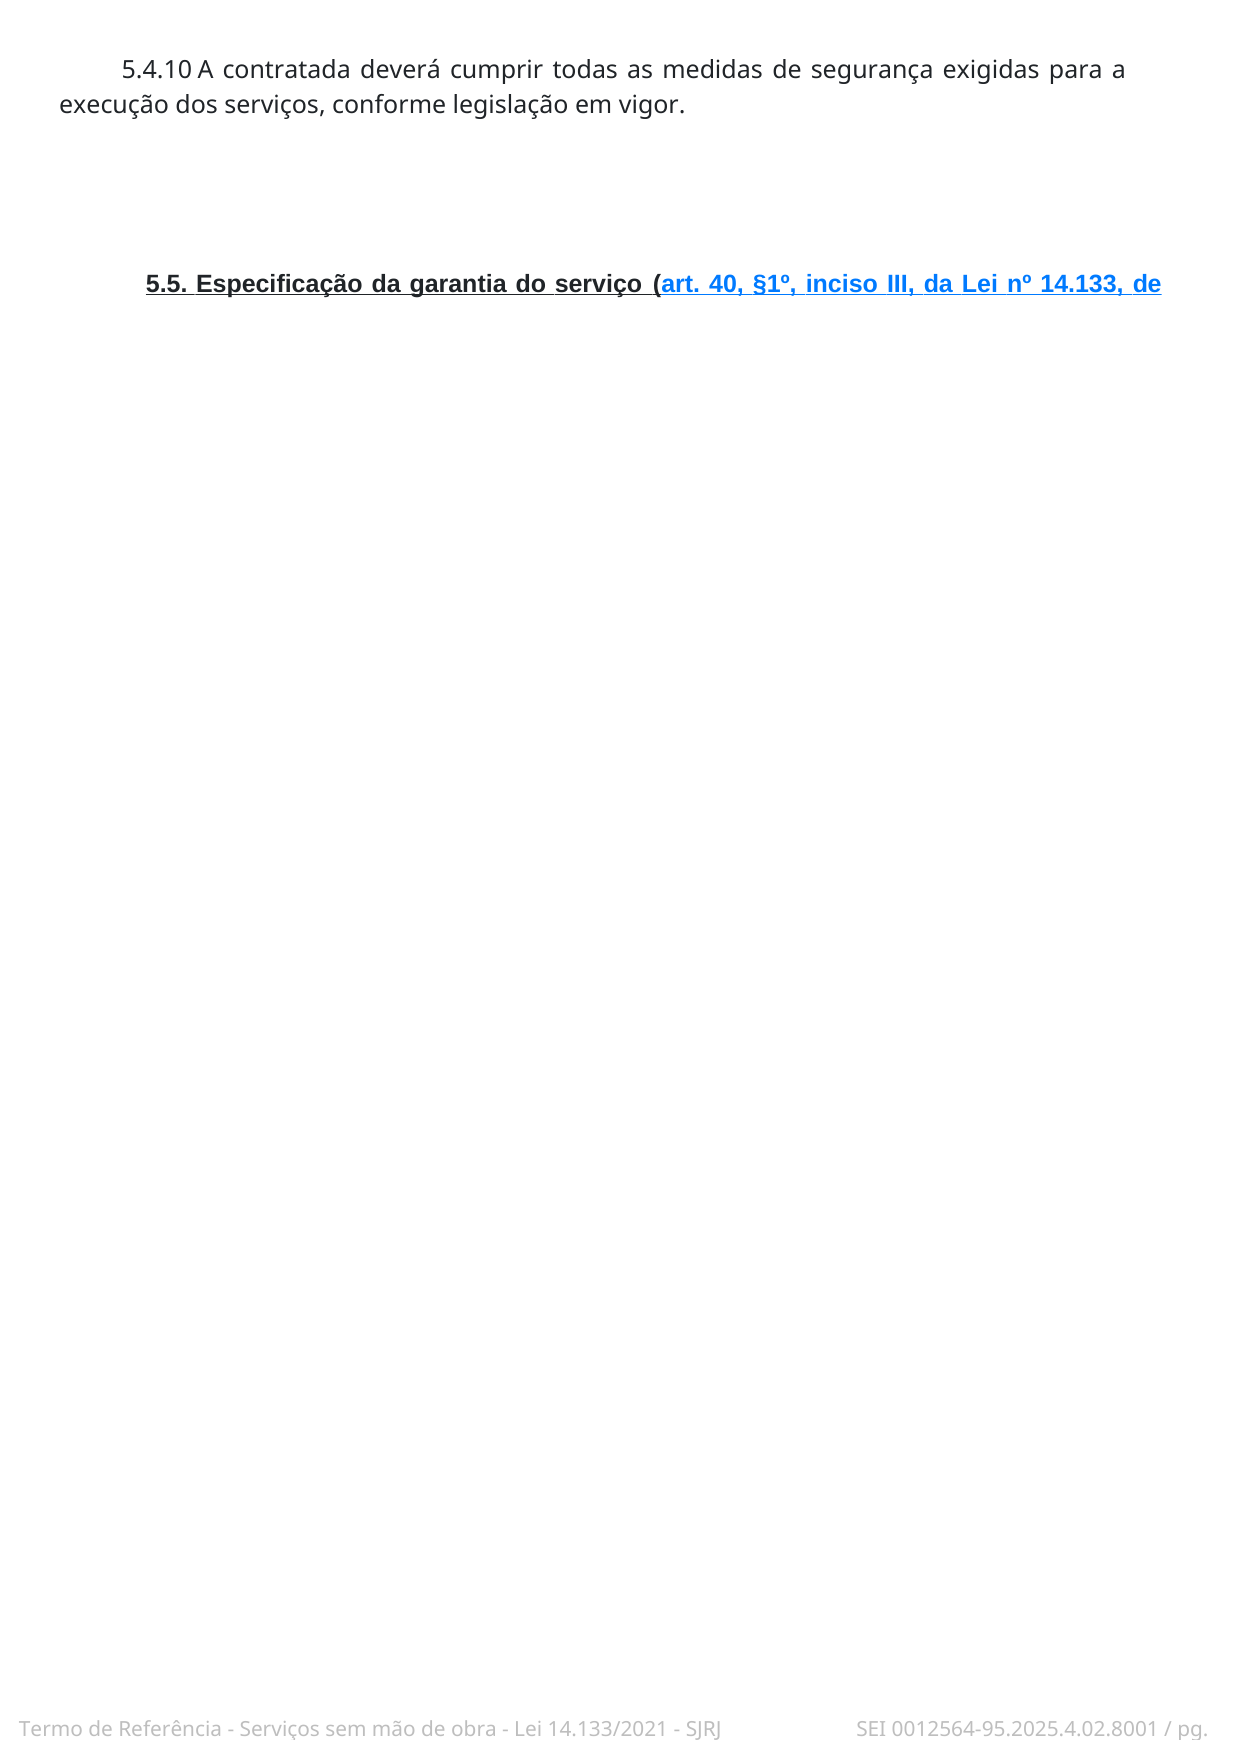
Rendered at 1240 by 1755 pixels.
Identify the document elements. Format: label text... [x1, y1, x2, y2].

subtitle 5.5. Especificação da garantia do serviço (art. 40, §1º, inciso III, da Lei nº 14.133, de [146, 268, 1181, 297]
list A contratada deverá cumprir todas as medidas de segurança exigidas para a execução dos serviços, conforme legislação em vigor. [59, 52, 1126, 121]
